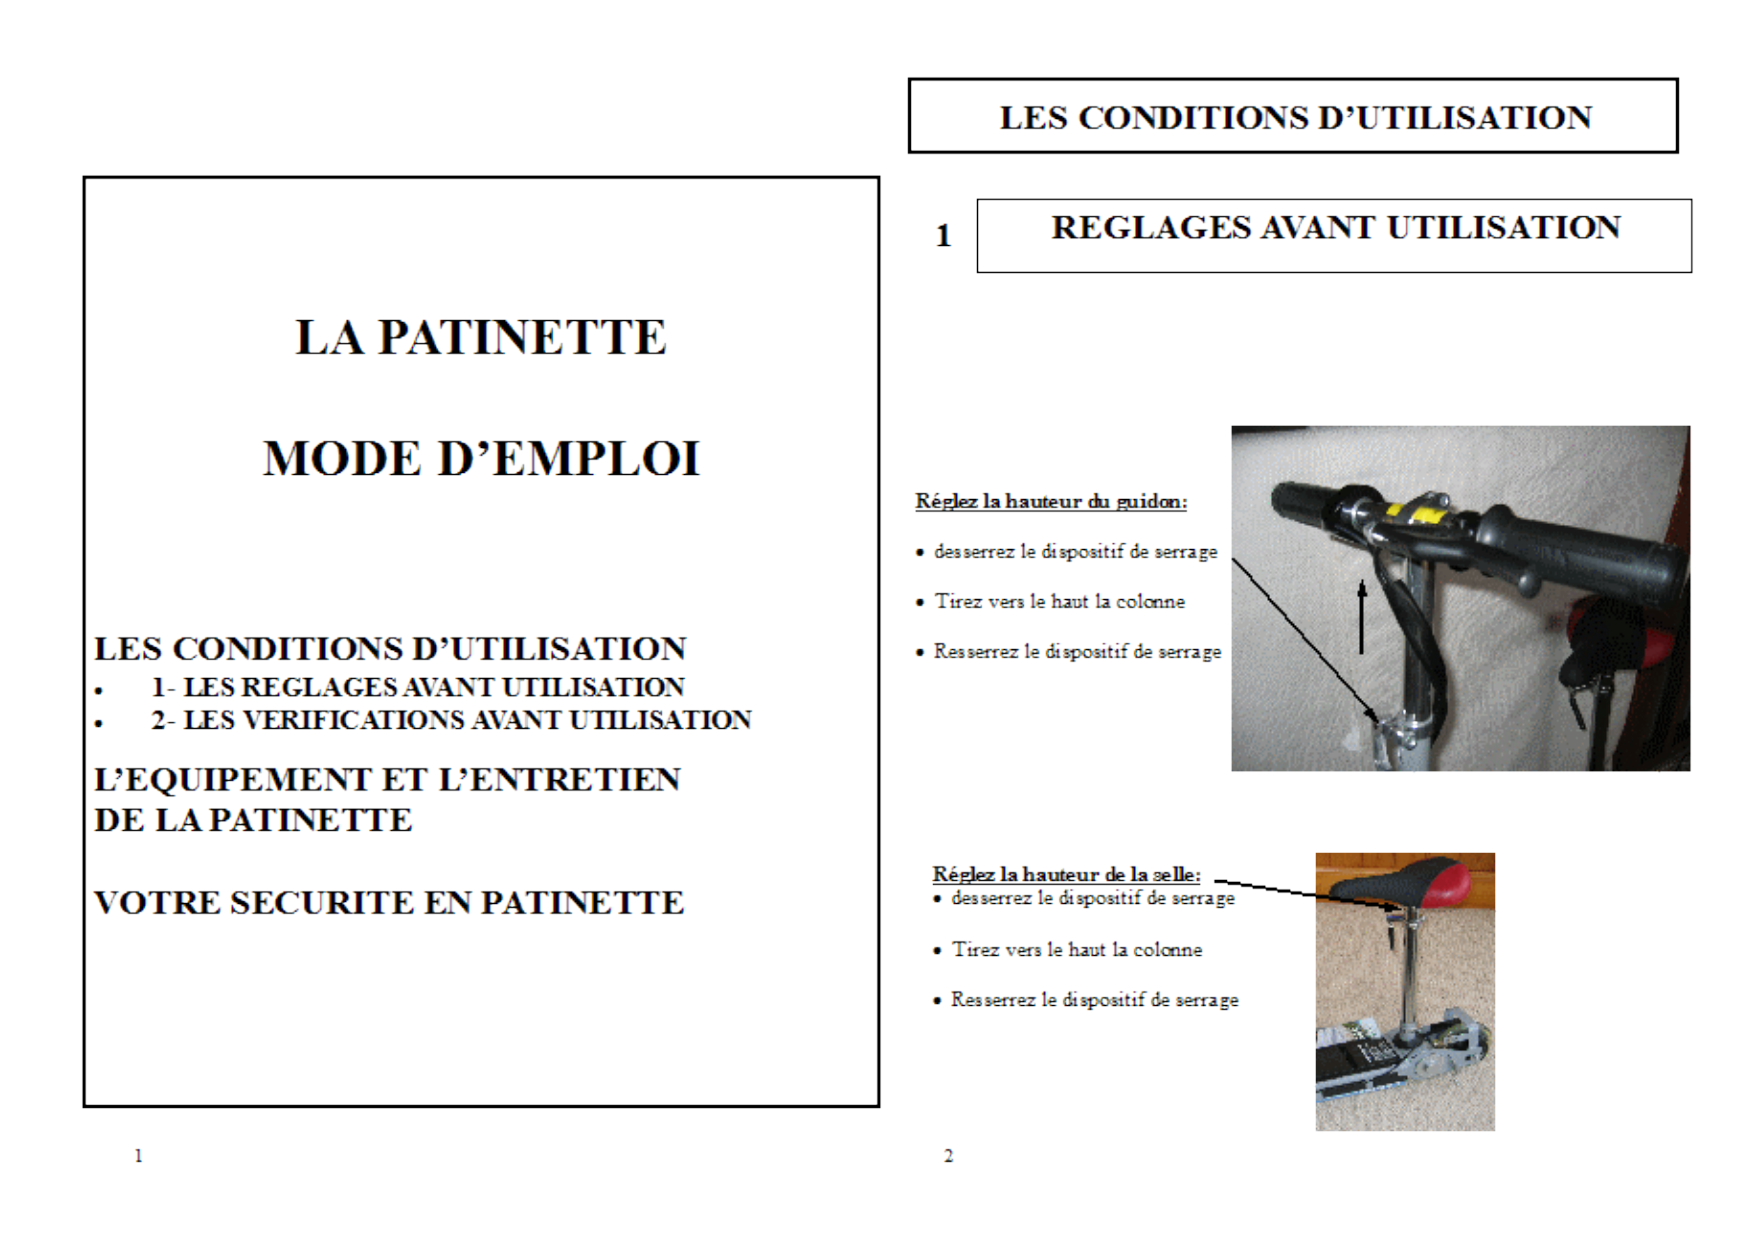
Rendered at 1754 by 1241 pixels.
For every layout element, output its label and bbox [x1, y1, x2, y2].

picture [75, 68, 1699, 1182]
